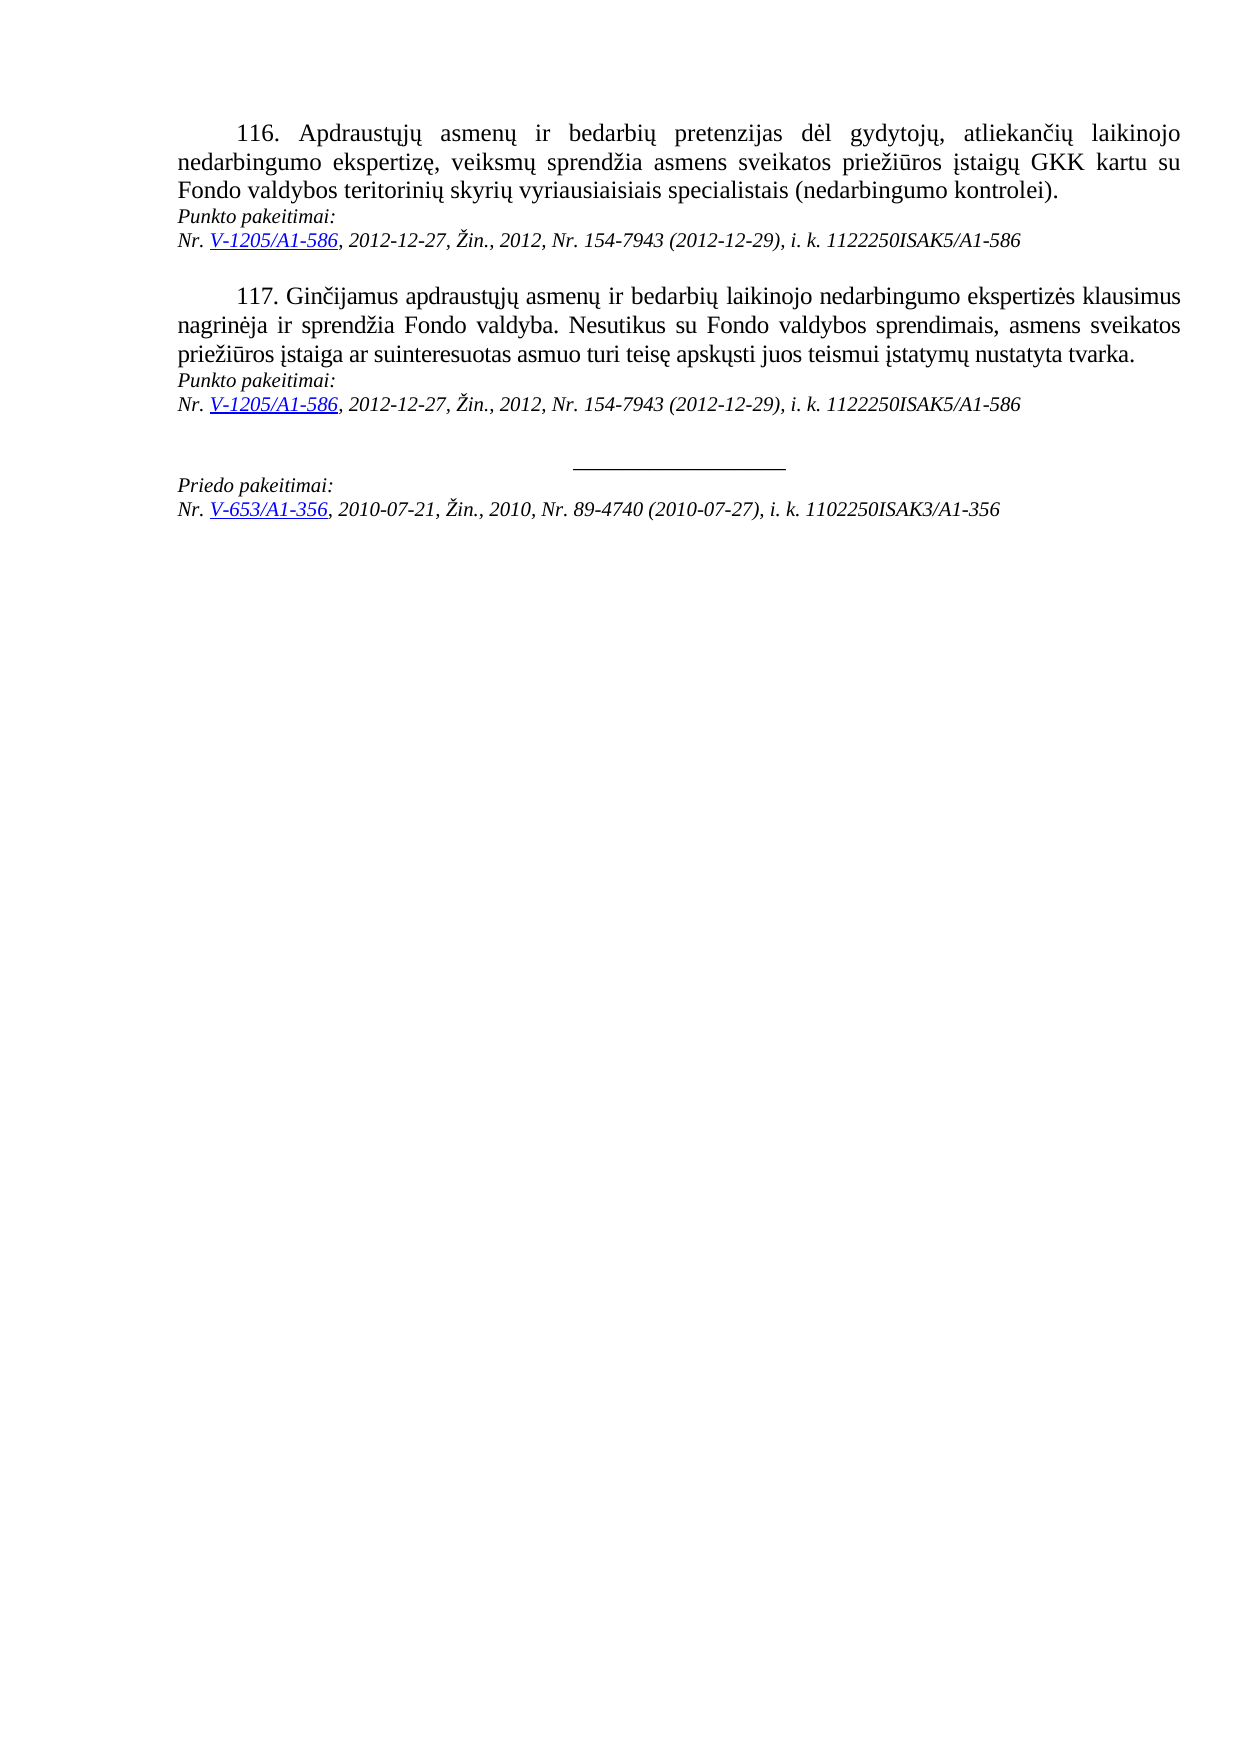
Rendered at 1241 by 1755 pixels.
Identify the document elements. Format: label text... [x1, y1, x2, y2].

text Priedo pakeitimai: [177, 473, 1181, 497]
text _________________ [177, 444, 1181, 473]
text Nr. V-1205/A1-586, 2012-12-27, Žin., 2012, Nr. 154-7943 (2012-12-29), i. k. 1122250ISAK5/A1-586 [177, 392, 1181, 416]
text Nr. V-653/A1-356, 2010-07-21, Žin., 2010, Nr. 89-4740 (2010-07-27), i. k. 1102250ISAK3/A1-356 [177, 497, 1181, 521]
text Punkto pakeitimai: [177, 367, 1181, 392]
text Nr. V-1205/A1-586, 2012-12-27, Žin., 2012, Nr. 154-7943 (2012-12-29), i. k. 1122250ISAK5/A1-586 [177, 228, 1181, 252]
text 117. Ginčijamus apdraustųjų asmenų ir bedarbių laikinojo nedarbingumo ekspertizės klausimus nagrinėja ir sprendžia Fondo valdyba. Nesutikus su Fondo valdybos sprendimais, asmens sveikatos priežiūros įstaiga ar suinteresuotas asmuo turi teisę apskųsti juos teismui įstatymų nustatyta tvarka. [177, 281, 1181, 367]
text Punkto pakeitimai: [177, 204, 1181, 228]
text 116. Apdraustųjų asmenų ir bedarbių pretenzijas dėl gydytojų, atliekančių laikinojo nedarbingumo ekspertizę, veiksmų sprendžia asmens sveikatos priežiūros įstaigų GKK kartu su Fondo valdybos teritorinių skyrių vyriausiaisiais specialistais (nedarbingumo kontrolei). [177, 118, 1181, 204]
